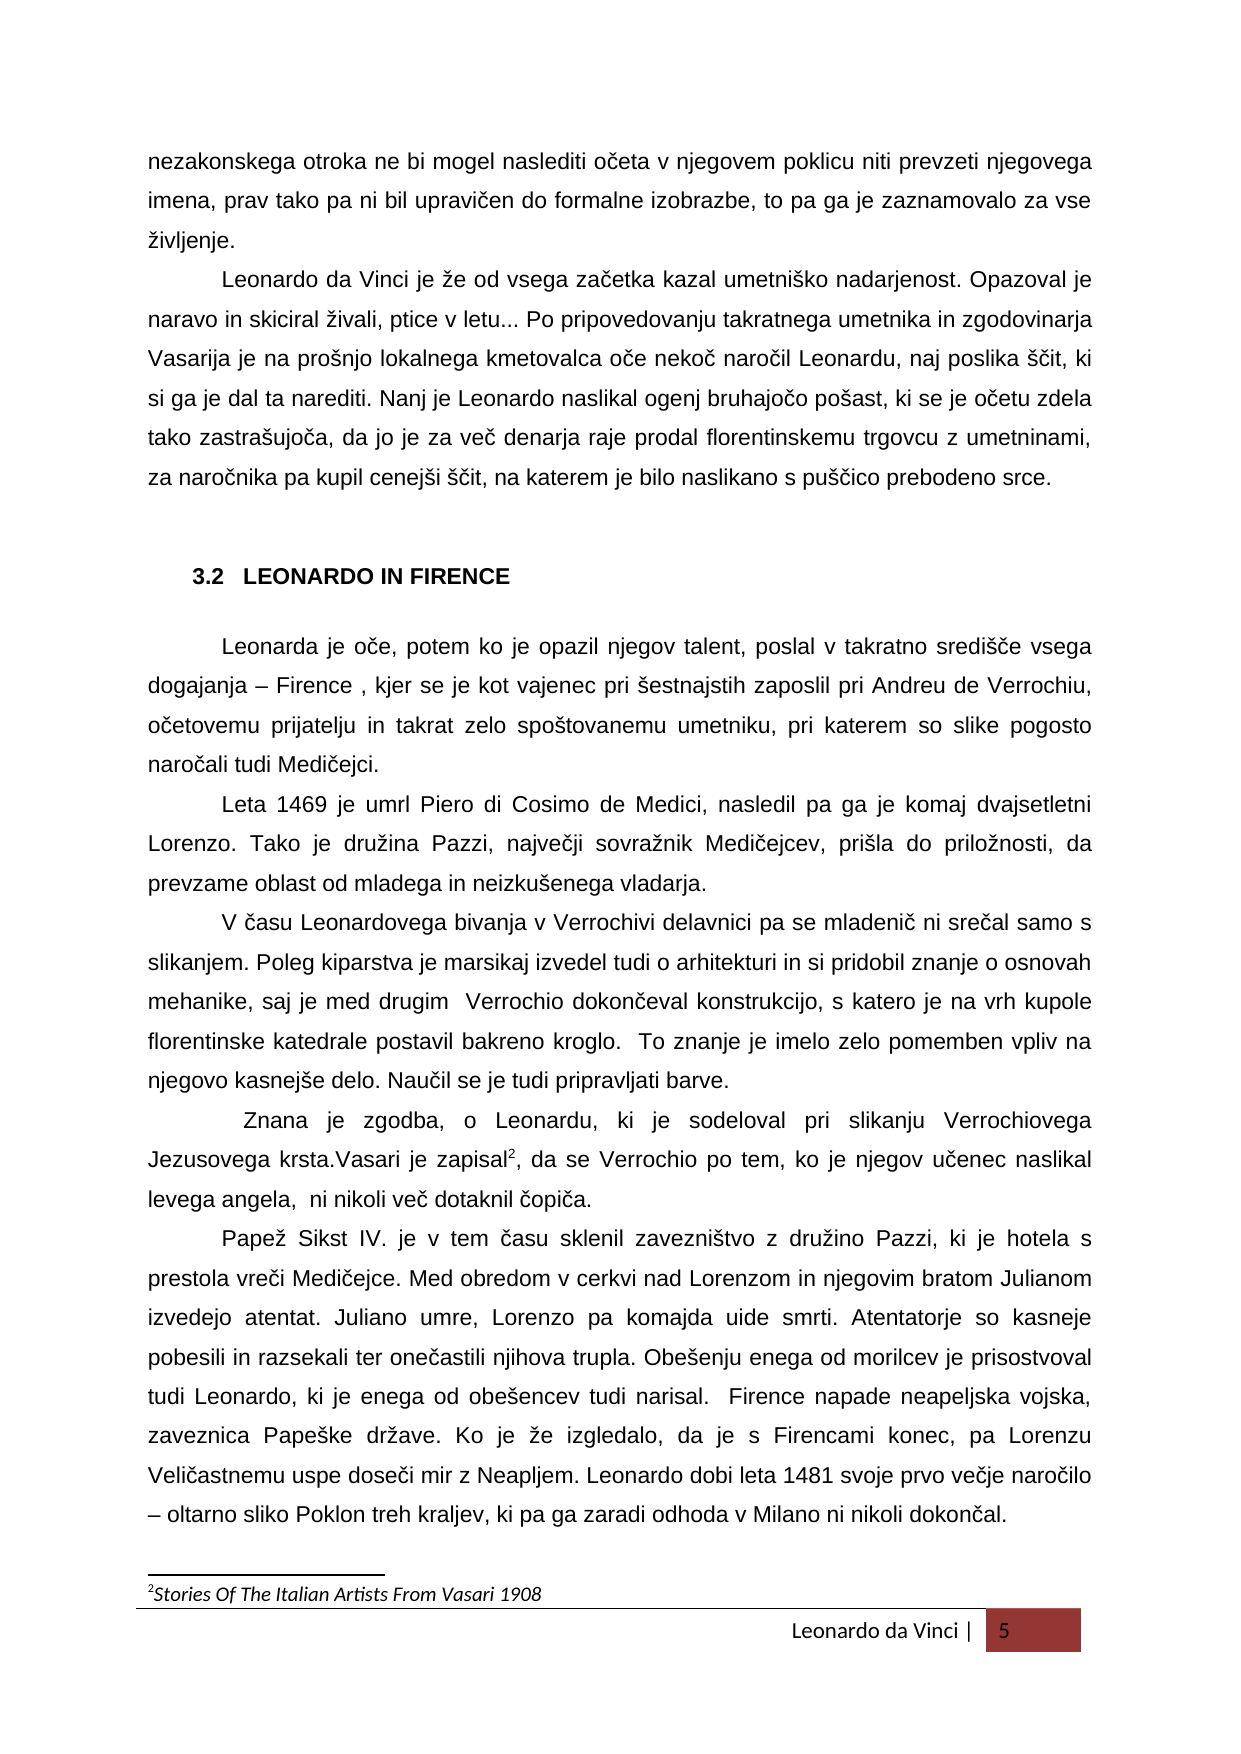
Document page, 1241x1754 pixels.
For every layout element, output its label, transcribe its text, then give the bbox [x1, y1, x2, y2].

text nezakonskega otroka ne bi mogel naslediti očeta v njegovem poklicu niti prevzeti njegovega imena, prav tako pa ni bil upravičen do formalne izobrazbe, to pa ga je zaznamovalo za vse življenje. [148, 148, 1093, 253]
text Papež Sikst IV. je v tem času sklenil zavezništvo z družino Pazzi, ki je hotela s prestola vreči Medičejce. Med obredom v cerkvi nad Lorenzom in njegovim bratom Julianom izvedejo atentat. Juliano umre, Lorenzo pa komajda uide smrti. Atentatorje so kasneje pobesili in razsekali ter onečastili njihova trupla. Obešenju enega od morilcev je prisostvoval tudi Leonardo, ki je enega od obešencev tudi narisal. Firence napade neapeljska vojska, zaveznica Papeške države. Ko je že izgledalo, da je s Firencami konec, pa Lorenzu Veličastnemu uspe doseči mir z Neapljem. Leonardo dobi leta 1481 svoje prvo večje naročilo – oltarno sliko Poklon treh kraljev, ki pa ga zaradi odhoda v Milano ni nikoli dokončal. [148, 1225, 1093, 1528]
text Leta 1469 je umrl Piero di Cosimo de Medici, nasledil pa ga je komaj dvajsetletni Lorenzo. Tako je družina Pazzi, največji sovražnik Medičejcev, prišla do priložnosti, da prevzame oblast od mladega in neizkušenega vladarja. [148, 791, 1093, 896]
text Leonardo da Vinci je že od vsega začetka kazal umetniško nadarjenost. Opazoval je naravo in skiciral živali, ptice v letu... Po pripovedovanju takratnega umetnika in zgodovinarja Vasarija je na prošnjo lokalnega kmetovalca oče nekoč naročil Leonardu, naj poslika ščit, ki si ga je dal ta narediti. Nanj je Leonardo naslikal ogenj bruhajočo pošast, ki se je očetu zdela tako zastrašujoča, da jo je za več denarja raje prodal florentinskemu trgovcu z umetninami, za naročnika pa kupil cenejši ščit, na katerem je bilo naslikano s puščico prebodeno srce. [148, 266, 1093, 490]
text Znana je zgodba, o Leonardu, ki je sodeloval pri slikanju Verrochiovega Jezusovega krsta.Vasari je zapisal, da se Verrochio po tem, ko je njegov učenec naslikal levega angela, ni nikoli več dotaknil čopiča. [148, 1107, 1093, 1212]
text Stories Of The Italian Artists From Vasari 1908 [148, 1581, 1093, 1606]
text V času Leonardovega bivanja v Verrochivi delavnici pa se mladenič ni srečal samo s slikanjem. Poleg kiparstva je marsikaj izvedel tudi o arhitekturi in si pridobil znanje o osnovah mehanike, saj je med drugim Verrochio dokončeval konstrukcijo, s katero je na vrh kupole florentinske katedrale postavil bakreno kroglo. To znanje je imelo zelo pomemben vpliv na njegovo kasnejše delo. Naučil se je tudi pripravljati barve. [148, 909, 1093, 1093]
subtitle 3.2 LEONARDO IN FIRENCE [148, 563, 1093, 589]
text Leonarda je oče, potem ko je opazil njegov talent, poslal v takratno središče vsega dogajanja – Firence , kjer se je kot vajenec pri šestnajstih zaposlil pri Andreu de Verrochiu, očetovemu prijatelju in takrat zelo spoštovanemu umetniku, pri katerem so slike pogosto naročali tudi Medičejci. [148, 633, 1093, 778]
